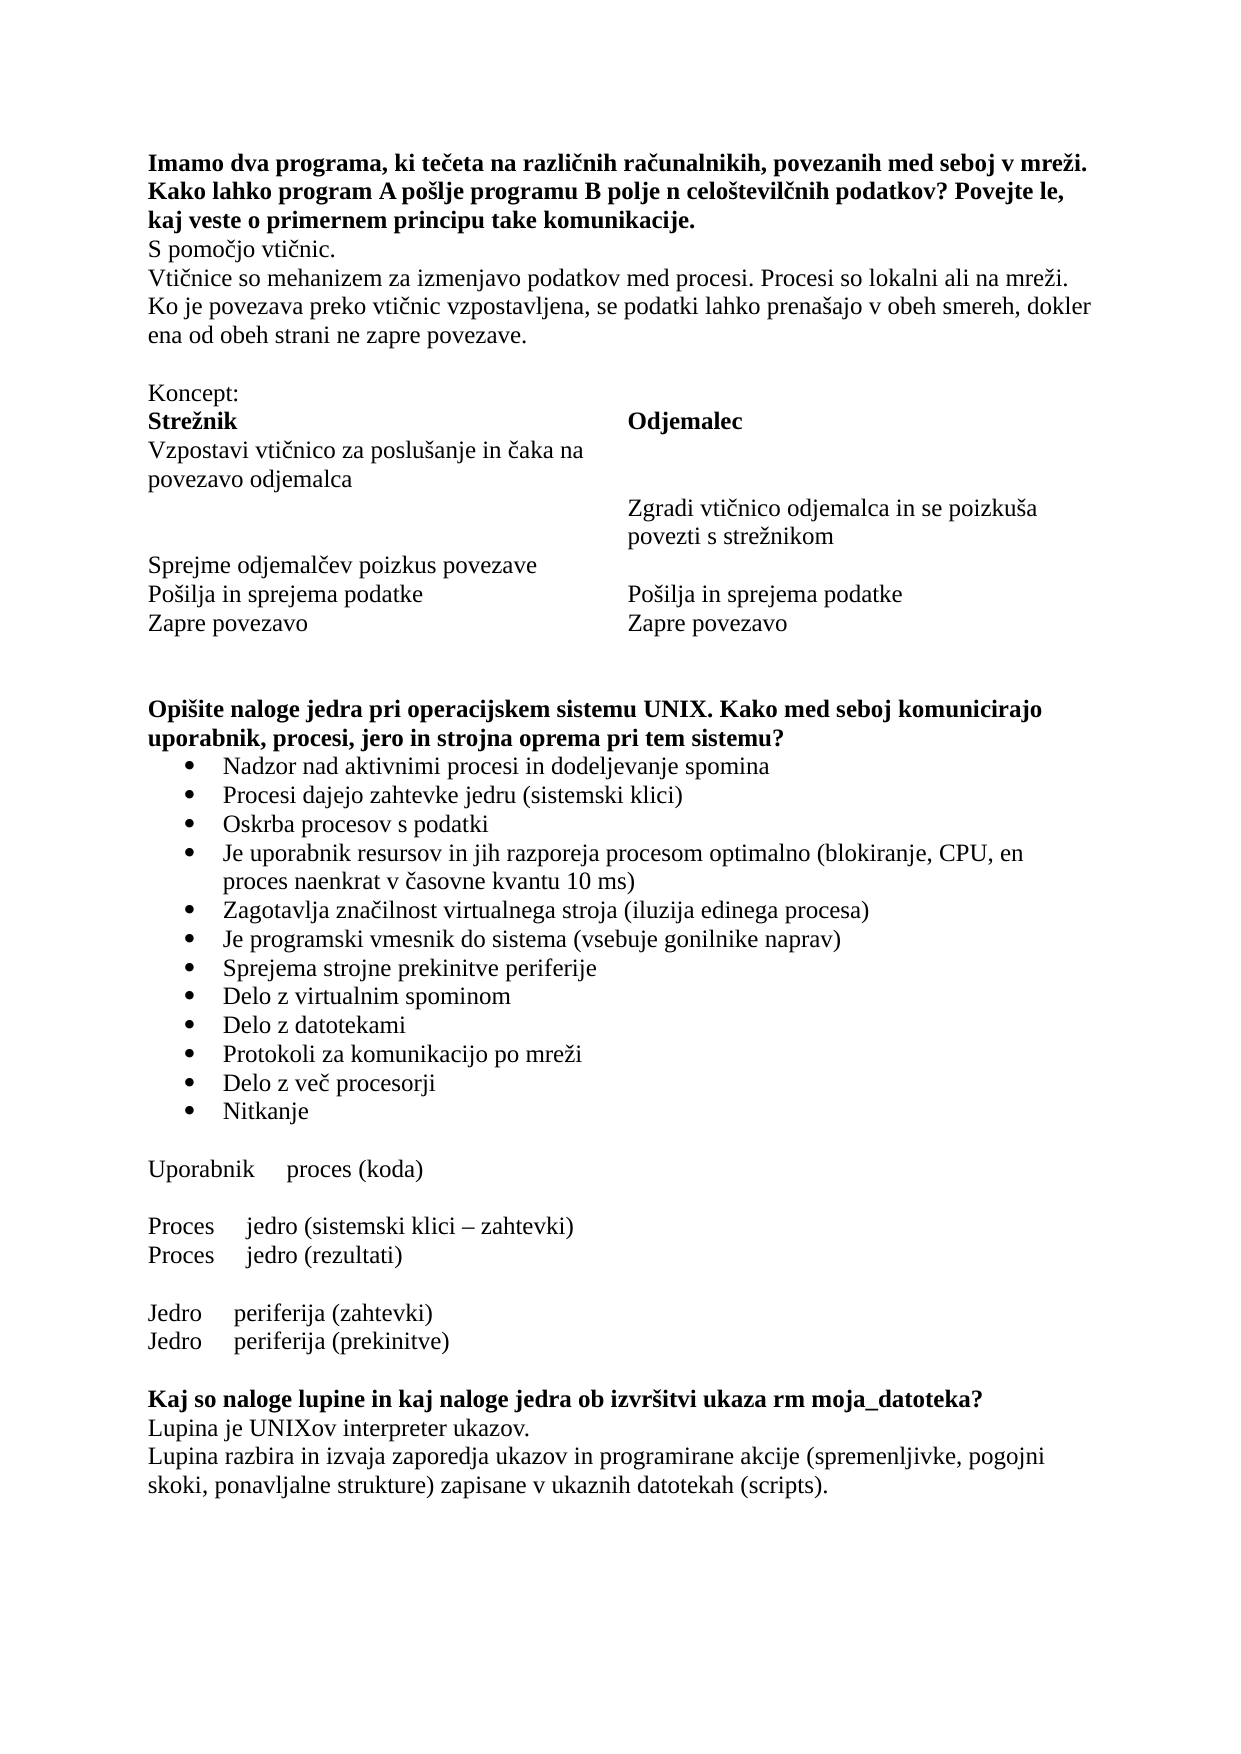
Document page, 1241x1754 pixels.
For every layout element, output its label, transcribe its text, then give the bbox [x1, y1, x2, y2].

table_cell [136, 493, 616, 550]
table_cell [616, 435, 1096, 493]
text Opišite naloge jedra pri operacijskem sistemu UNIX. Kako med seboj komunicirajo uporabnik, procesi, jero in strojna oprema pri tem sistemu? [148, 694, 1093, 751]
text Kaj so naloge lupine in kaj naloge jedra ob izvršitvi ukaza rm moja_datoteka? [148, 1384, 1093, 1413]
list Oskrba procesov s podatki [185, 809, 1093, 838]
table_cell Pošilja in sprejema podatke [136, 579, 616, 608]
list Delo z virtualnim spominom [185, 981, 1093, 1010]
list Delo z datotekami [185, 1010, 1093, 1039]
table_cell [616, 550, 1096, 579]
text Vtičnice so mehanizem za izmenjavo podatkov med procesi. Procesi so lokalni ali na mreži. Ko je povezava preko vtičnic vzpostavljena, se podatki lahko prenašajo v obeh smereh, dokler ena od obeh strani ne zapre povezave. [148, 263, 1093, 349]
text Proces  jedro (sistemski klici – zahtevki) [148, 1211, 1093, 1240]
text Imamo dva programa, ki tečeta na različnih računalnikih, povezanih med seboj v mreži. Kako lahko program A pošlje programu B polje n celoštevilčnih podatkov? Povejte le, kaj veste o primernem principu take komunikacije. [148, 148, 1093, 234]
table_cell Vzpostavi vtičnico za poslušanje in čaka na povezavo odjemalca [136, 435, 616, 493]
text Uporabnik  proces (koda) [148, 1154, 1093, 1183]
list Nadzor nad aktivnimi procesi in dodeljevanje spomina [185, 751, 1093, 780]
table_header Strežnik [136, 406, 616, 435]
text Jedro  periferija (zahtevki) [148, 1298, 1093, 1326]
list Je uporabnik resursov in jih razporeja procesom optimalno (blokiranje, CPU, en proces naenkrat v časovne kvantu 10 ms) [185, 838, 1093, 895]
text Lupina razbira in izvaja zaporedja ukazov in programirane akcije (spremenljivke, pogojni skoki, ponavljalne strukture) zapisane v ukaznih datotekah (scripts). [148, 1441, 1093, 1499]
list Sprejema strojne prekinitve periferije [185, 953, 1093, 981]
table_cell Zapre povezavo [136, 608, 616, 636]
list Nitkanje [185, 1096, 1093, 1125]
table_cell Sprejme odjemalčev poizkus povezave [136, 550, 616, 579]
list Protokoli za komunikacijo po mreži [185, 1039, 1093, 1068]
list Je programski vmesnik do sistema (vsebuje gonilnike naprav) [185, 924, 1093, 953]
table_header Odjemalec [616, 406, 1096, 435]
list Delo z več procesorji [185, 1068, 1093, 1096]
text Jedro  periferija (prekinitve) [148, 1326, 1093, 1355]
list Procesi dajejo zahtevke jedru (sistemski klici) [185, 780, 1093, 809]
text S pomočjo vtičnic. [148, 234, 1093, 263]
list Zagotavlja značilnost virtualnega stroja (iluzija edinega procesa) [185, 895, 1093, 924]
table_cell Zgradi vtičnico odjemalca in se poizkuša povezti s strežnikom [616, 493, 1096, 550]
table_cell Pošilja in sprejema podatke [616, 579, 1096, 608]
text Koncept: [148, 378, 1093, 406]
table_cell Zapre povezavo [616, 608, 1096, 636]
text Proces  jedro (rezultati) [148, 1240, 1093, 1269]
text Lupina je UNIXov interpreter ukazov. [148, 1413, 1093, 1441]
